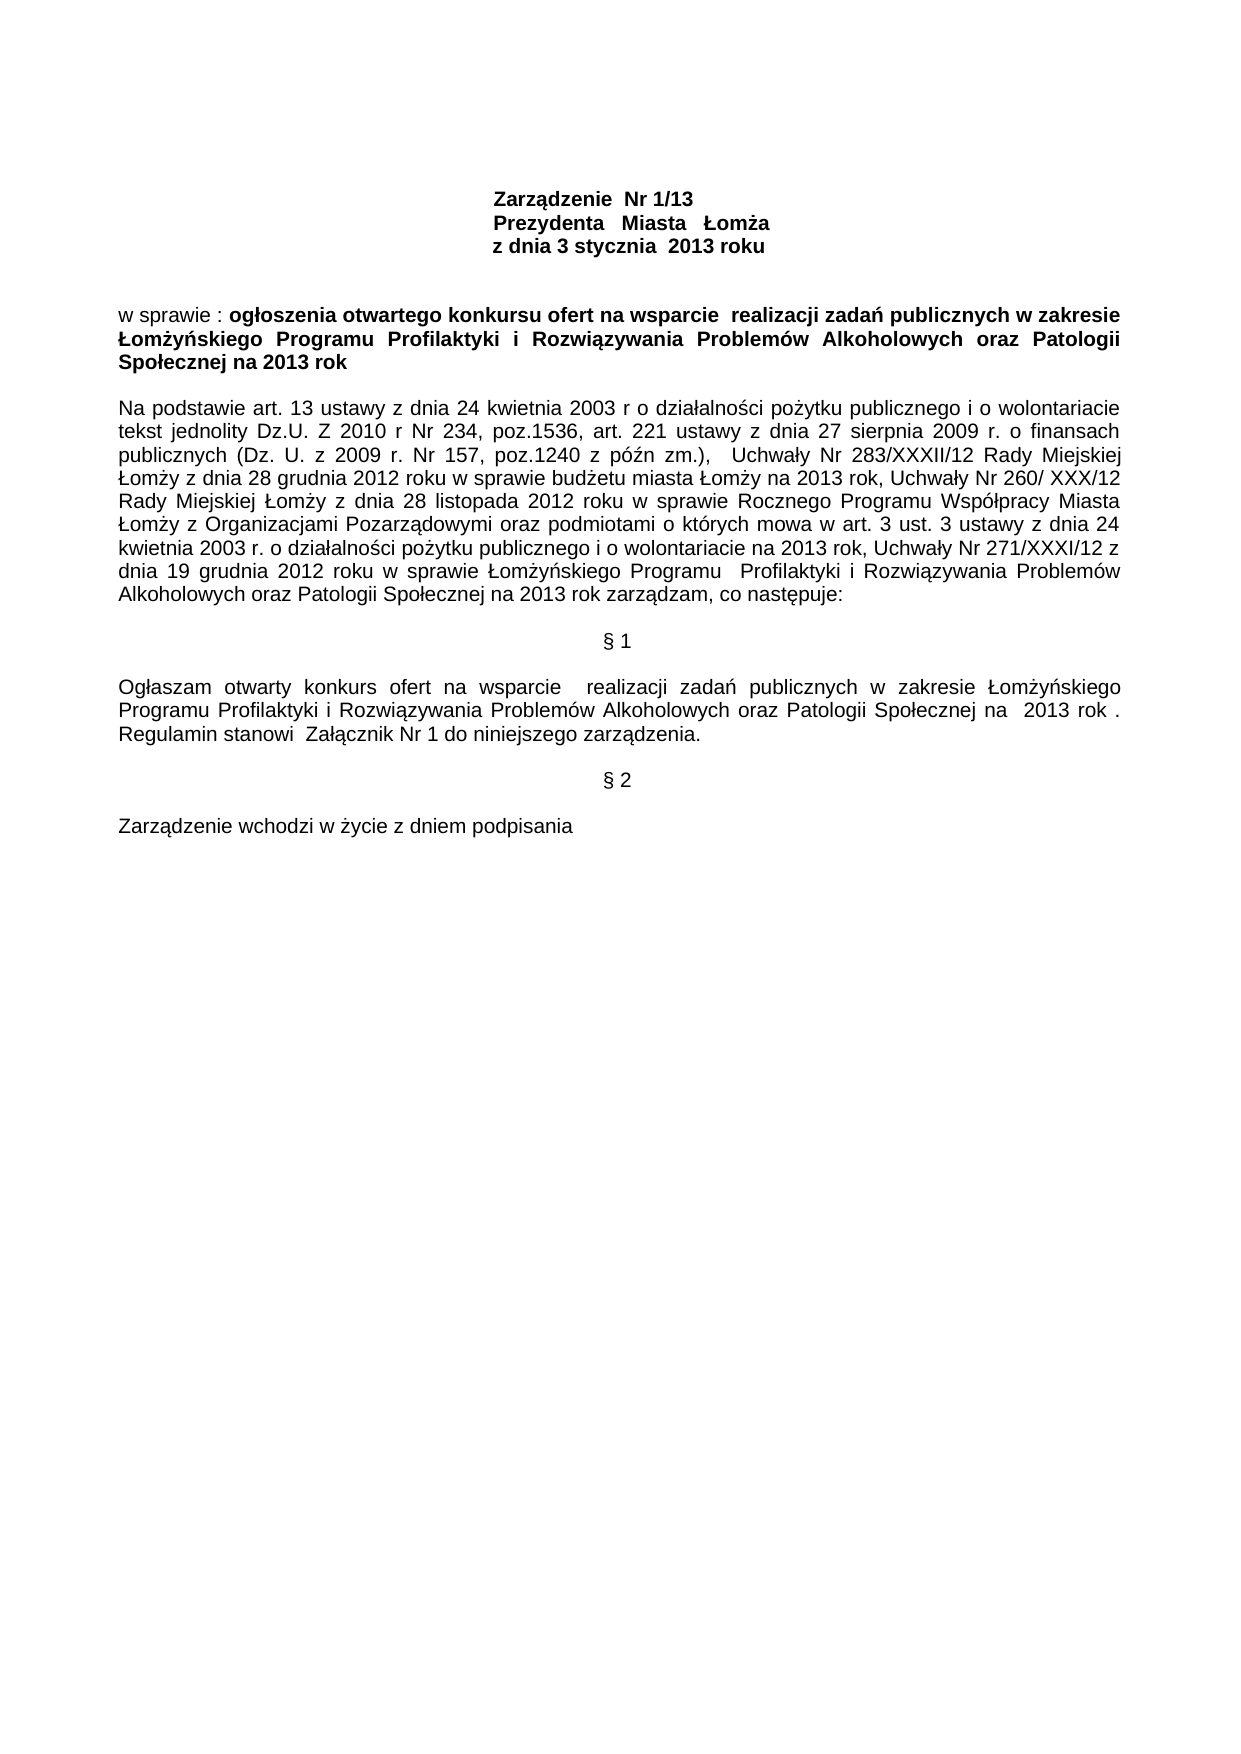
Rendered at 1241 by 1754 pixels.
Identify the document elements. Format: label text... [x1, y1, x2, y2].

text Na podstawie art. 13 ustawy z dnia 24 kwietnia 2003 r o działalności pożytku publicznego i o wolontariacie tekst jednolity Dz.U. Z 2010 r Nr 234, poz.1536, art. 221 ustawy z dnia 27 sierpnia 2009 r. o finansach publicznych (Dz. U. z 2009 r. Nr 157, poz.1240 z późn zm.), Uchwały Nr 283/XXXII/12 Rady Miejskiej Łomży z dnia 28 grudnia 2012 roku w sprawie budżetu miasta Łomży na 2013 rok, Uchwały Nr 260/ XXX/12 Rady Miejskiej Łomży z dnia 28 listopada 2012 roku w sprawie Rocznego Programu Współpracy Miasta Łomży z Organizacjami Pozarządowymi oraz podmiotami o których mowa w art. 3 ust. 3 ustawy z dnia 24 kwietnia 2003 r. o działalności pożytku publicznego i o wolontariacie na 2013 rok, Uchwały Nr 271/XXXI/12 z dnia 19 grudnia 2012 roku w sprawie Łomżyńskiego Programu Profilaktyki i Rozwiązywania Problemów Alkoholowych oraz Patologii Społecznej na 2013 rok zarządzam, co następuje: [118, 397, 1122, 606]
text w sprawie : ogłoszenia otwartego konkursu ofert na wsparcie realizacji zadań publicznych w zakresie Łomżyńskiego Programu Profilaktyki i Rozwiązywania Problemów Alkoholowych oraz Patologii Społecznej na 2013 rok [118, 304, 1122, 374]
text z dnia 3 stycznia 2013 roku [118, 234, 1122, 257]
text § 1 [118, 629, 1122, 652]
text Zarządzenie wchodzi w życie z dniem podpisania [118, 815, 1122, 838]
text § 2 [118, 768, 1122, 792]
text Ogłaszam otwarty konkurs ofert na wsparcie realizacji zadań publicznych w zakresie Łomżyńskiego Programu Profilaktyki i Rozwiązywania Problemów Alkoholowych oraz Patologii Społecznej na 2013 rok . Regulamin stanowi Załącznik Nr 1 do niniejszego zarządzenia. [118, 676, 1122, 745]
text Prezydenta Miasta Łomża [118, 211, 1122, 234]
text Zarządzenie Nr 1/13 [118, 188, 1122, 211]
